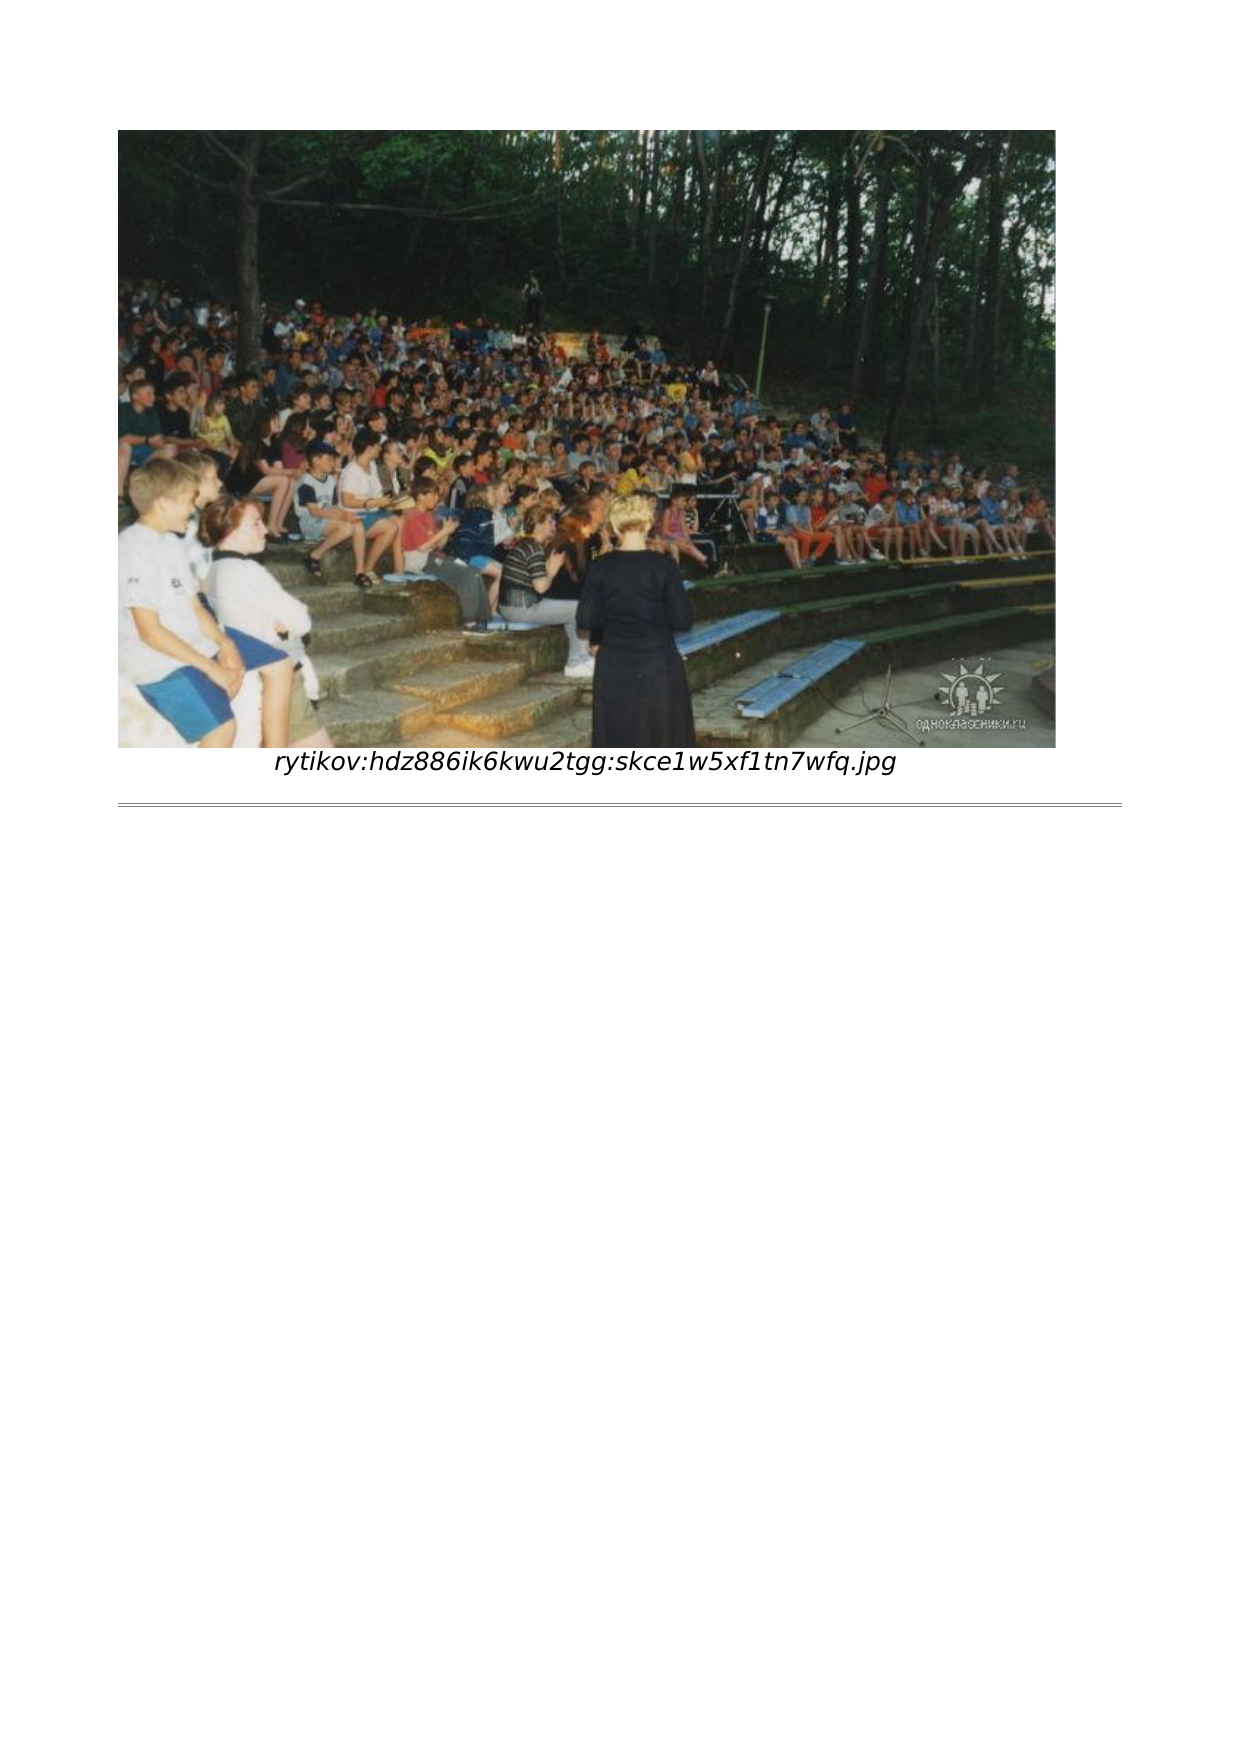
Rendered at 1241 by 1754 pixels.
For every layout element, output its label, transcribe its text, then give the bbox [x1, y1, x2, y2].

text rytikov:hdz886ik6kwu2tgg:skce1w5xf1tn7wfq.jpg [118, 748, 1056, 776]
picture [118, 130, 1056, 748]
